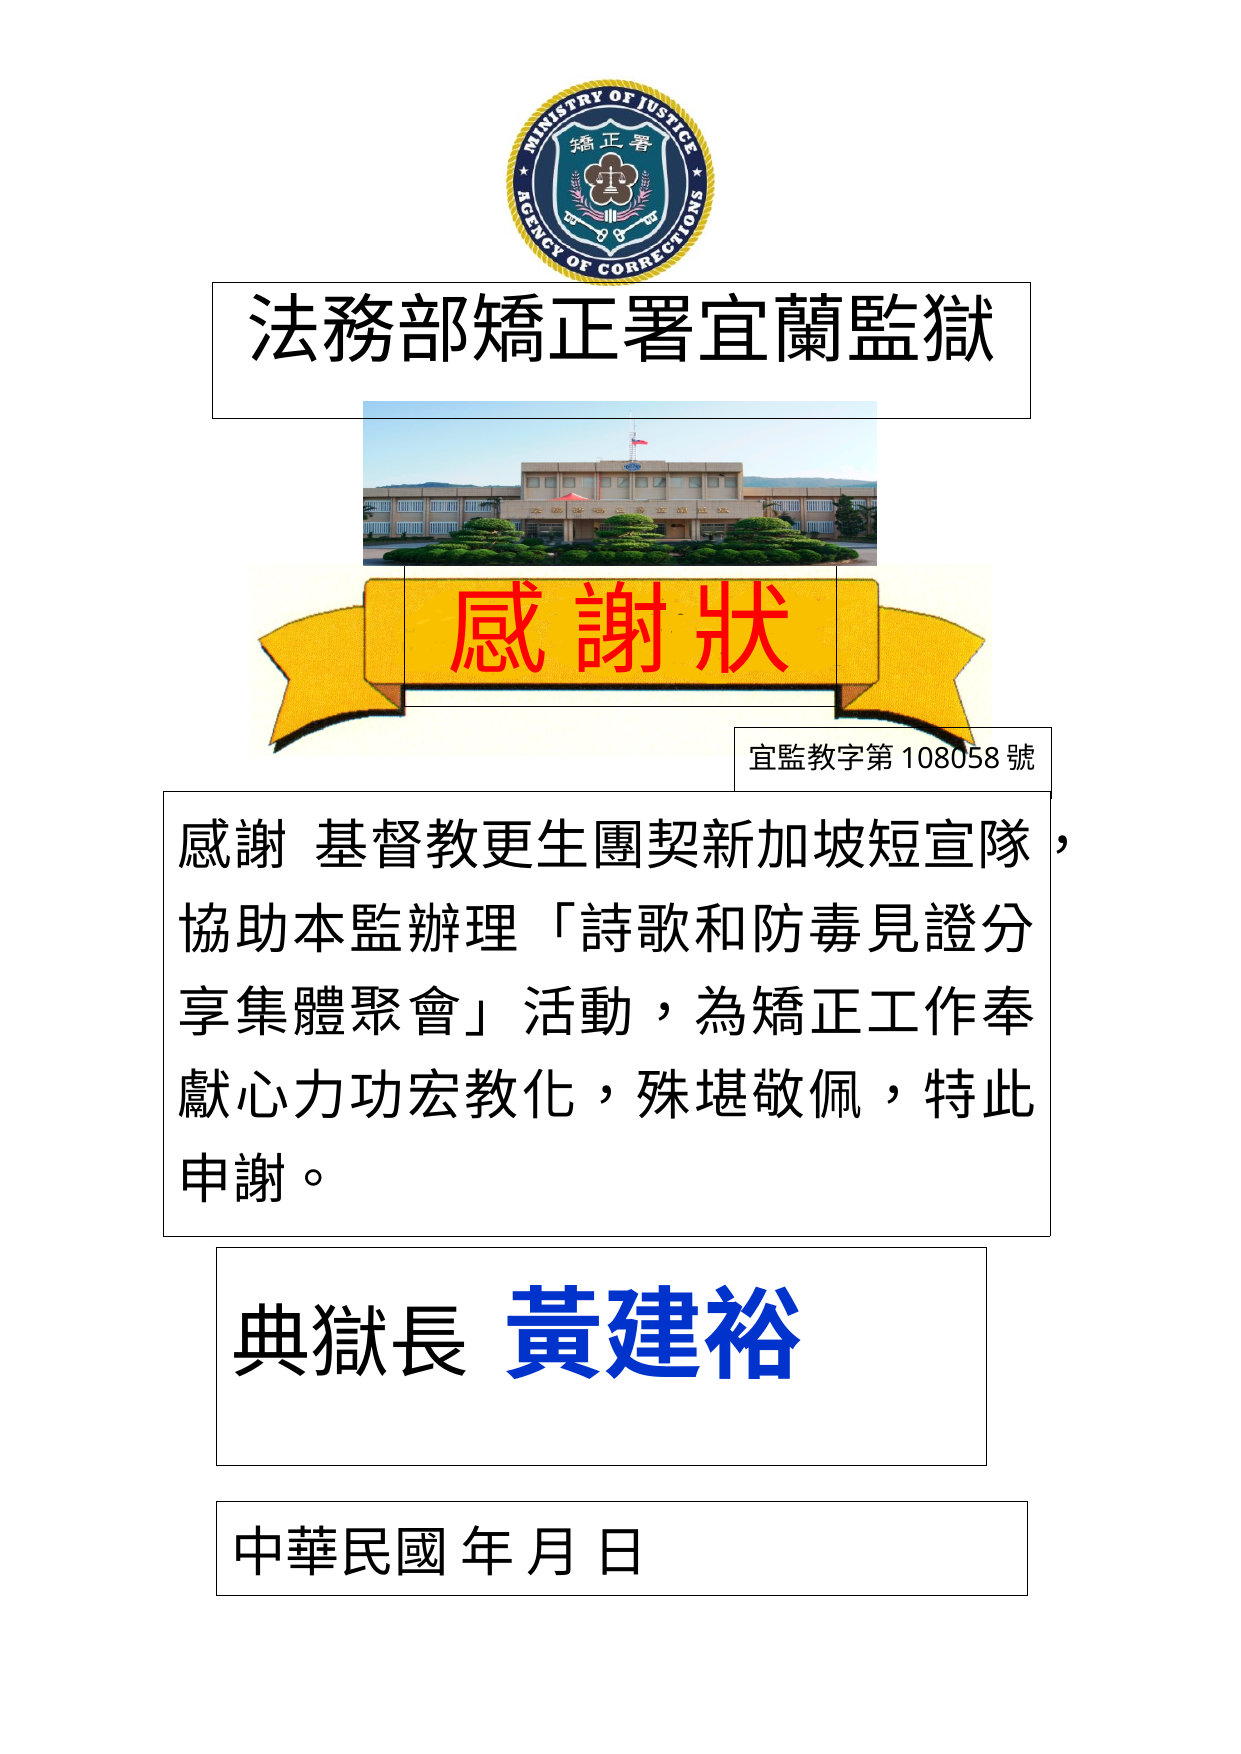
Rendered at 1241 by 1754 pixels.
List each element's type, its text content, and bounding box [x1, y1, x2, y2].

text 感謝 基督教更生團契新加坡短宣隊，協助本監辦理「詩歌和防毒見證分享集體聚會」活動，為矯正工作奉獻心力功宏教化，殊堪敬佩，特此申謝。 [178, 798, 1035, 1215]
text 感 謝 狀 [419, 566, 821, 694]
picture [503, 283, 716, 289]
picture [503, 76, 716, 282]
text 宜監教字第108058號 [748, 735, 1036, 777]
picture [363, 401, 877, 418]
text 典獄長 黃建裕 [231, 1254, 971, 1399]
picture [735, 728, 992, 756]
picture [249, 419, 992, 756]
text 法務部矯正署宜蘭監獄 [227, 289, 1016, 373]
text 中華民國 年 月 日 [231, 1509, 1012, 1587]
